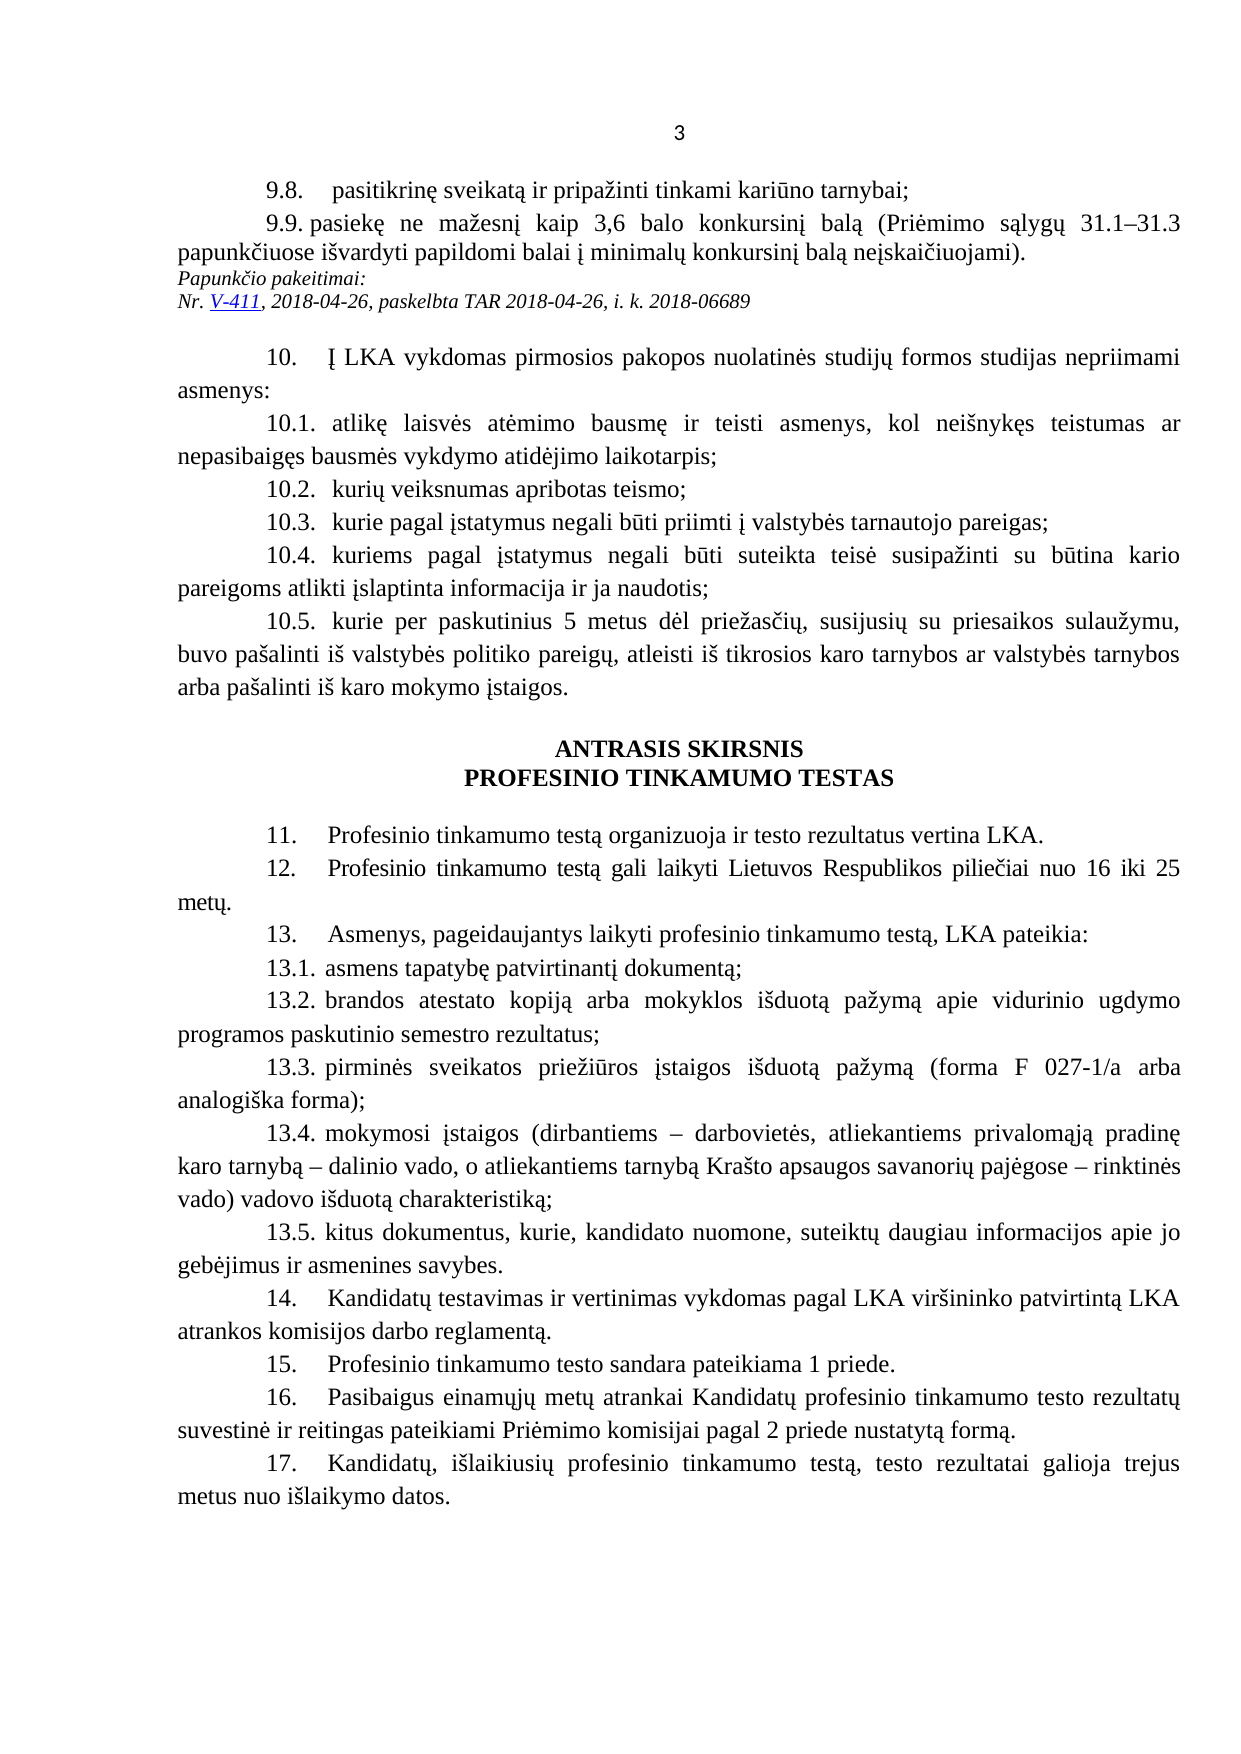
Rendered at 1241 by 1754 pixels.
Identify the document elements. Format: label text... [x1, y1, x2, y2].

text 15. Profesinio tinkamumo testo sandara pateikiama 1 priede. [177, 1349, 1181, 1378]
text 13.5. kitus dokumentus, kurie, kandidato nuomone, suteiktų daugiau informacijos apie jo gebėjimus ir asmenines savybes. [177, 1217, 1181, 1278]
text 17. Kandidatų, išlaikiusių profesinio tinkamumo testą, testo rezultatai galioja trejus metus nuo išlaikymo datos. [177, 1448, 1181, 1510]
text 14. Kandidatų testavimas ir vertinimas vykdomas pagal LKA viršininko patvirtintą LKA atrankos komisijos darbo reglamentą. [177, 1283, 1181, 1344]
text 13.3. pirminės sveikatos priežiūros įstaigos išduotą pažymą (forma F 027-1/a arba analogiška forma); [177, 1052, 1181, 1113]
text PROFESINIO TINKAMUMO TESTAS [177, 763, 1181, 792]
text 13. Asmenys, pageidaujantys laikyti profesinio tinkamumo testą, LKA pateikia: [177, 919, 1181, 948]
text 9.9. pasiekę ne mažesnį kaip 3,6 balo konkursinį balą (Priėmimo sąlygų 31.1–31.3 papunkčiuose išvardyti papildomi balai į minimalų konkursinį balą neįskaičiuojami). [177, 208, 1181, 265]
text 10.1. atlikę laisvės atėmimo bausmę ir teisti asmenys, kol neišnykęs teistumas ar nepasibaigęs bausmės vykdymo atidėjimo laikotarpis; [177, 408, 1181, 470]
text 12. Profesinio tinkamumo testą gali laikyti Lietuvos Respublikos piliečiai nuo 16 iki 25 metų. [177, 853, 1181, 915]
text 10.4. kuriems pagal įstatymus negali būti suteikta teisė susipažinti su būtina kario pareigoms atlikti įslaptinta informacija ir ja naudotis; [177, 540, 1181, 602]
text 10.2. kurių veiksnumas apribotas teismo; [177, 474, 1181, 503]
text 13.1. asmens tapatybę patvirtinantį dokumentą; [177, 953, 1181, 981]
text 10.3. kurie pagal įstatymus negali būti priimti į valstybės tarnautojo pareigas; [177, 507, 1181, 536]
text 16. Pasibaigus einamųjų metų atrankai Kandidatų profesinio tinkamumo testo rezultatų suvestinė ir reitingas pateikiami Priėmimo komisijai pagal 2 priede nustatytą formą. [177, 1382, 1181, 1444]
text 10. Į LKA vykdomas pirmosios pakopos nuolatinės studijų formos studijas nepriimami asmenys: [177, 342, 1181, 404]
text 10.5. kurie per paskutinius 5 metus dėl priežasčių, susijusių su priesaikos sulaužymu, buvo pašalinti iš valstybės politiko pareigų, atleisti iš tikrosios karo tarnybos ar valstybės tarnybos arba pašalinti iš karo mokymo įstaigos. [177, 606, 1181, 701]
text 11. Profesinio tinkamumo testą organizuoja ir testo rezultatus vertina LKA. [177, 821, 1181, 849]
text 13.4. mokymosi įstaigos (dirbantiems – darbovietės, atliekantiems privalomąją pradinę karo tarnybą – dalinio vado, o atliekantiems tarnybą Krašto apsaugos savanorių pajėgose – rinktinės vado) vadovo išduotą charakteristiką; [177, 1118, 1181, 1212]
text 9.8. pasitikrinę sveikatą ir pripažinti tinkami kariūno tarnybai; [177, 175, 1181, 204]
text Papunkčio pakeitimai: [177, 265, 1181, 289]
text Nr. V-411, 2018-04-26, paskelbta TAR 2018-04-26, i. k. 2018-06689 [177, 289, 1181, 313]
text 13.2. brandos atestato kopiją arba mokyklos išduotą pažymą apie vidurinio ugdymo programos paskutinio semestro rezultatus; [177, 986, 1181, 1047]
text ANTRASIS SKIRSNIS [177, 734, 1181, 763]
